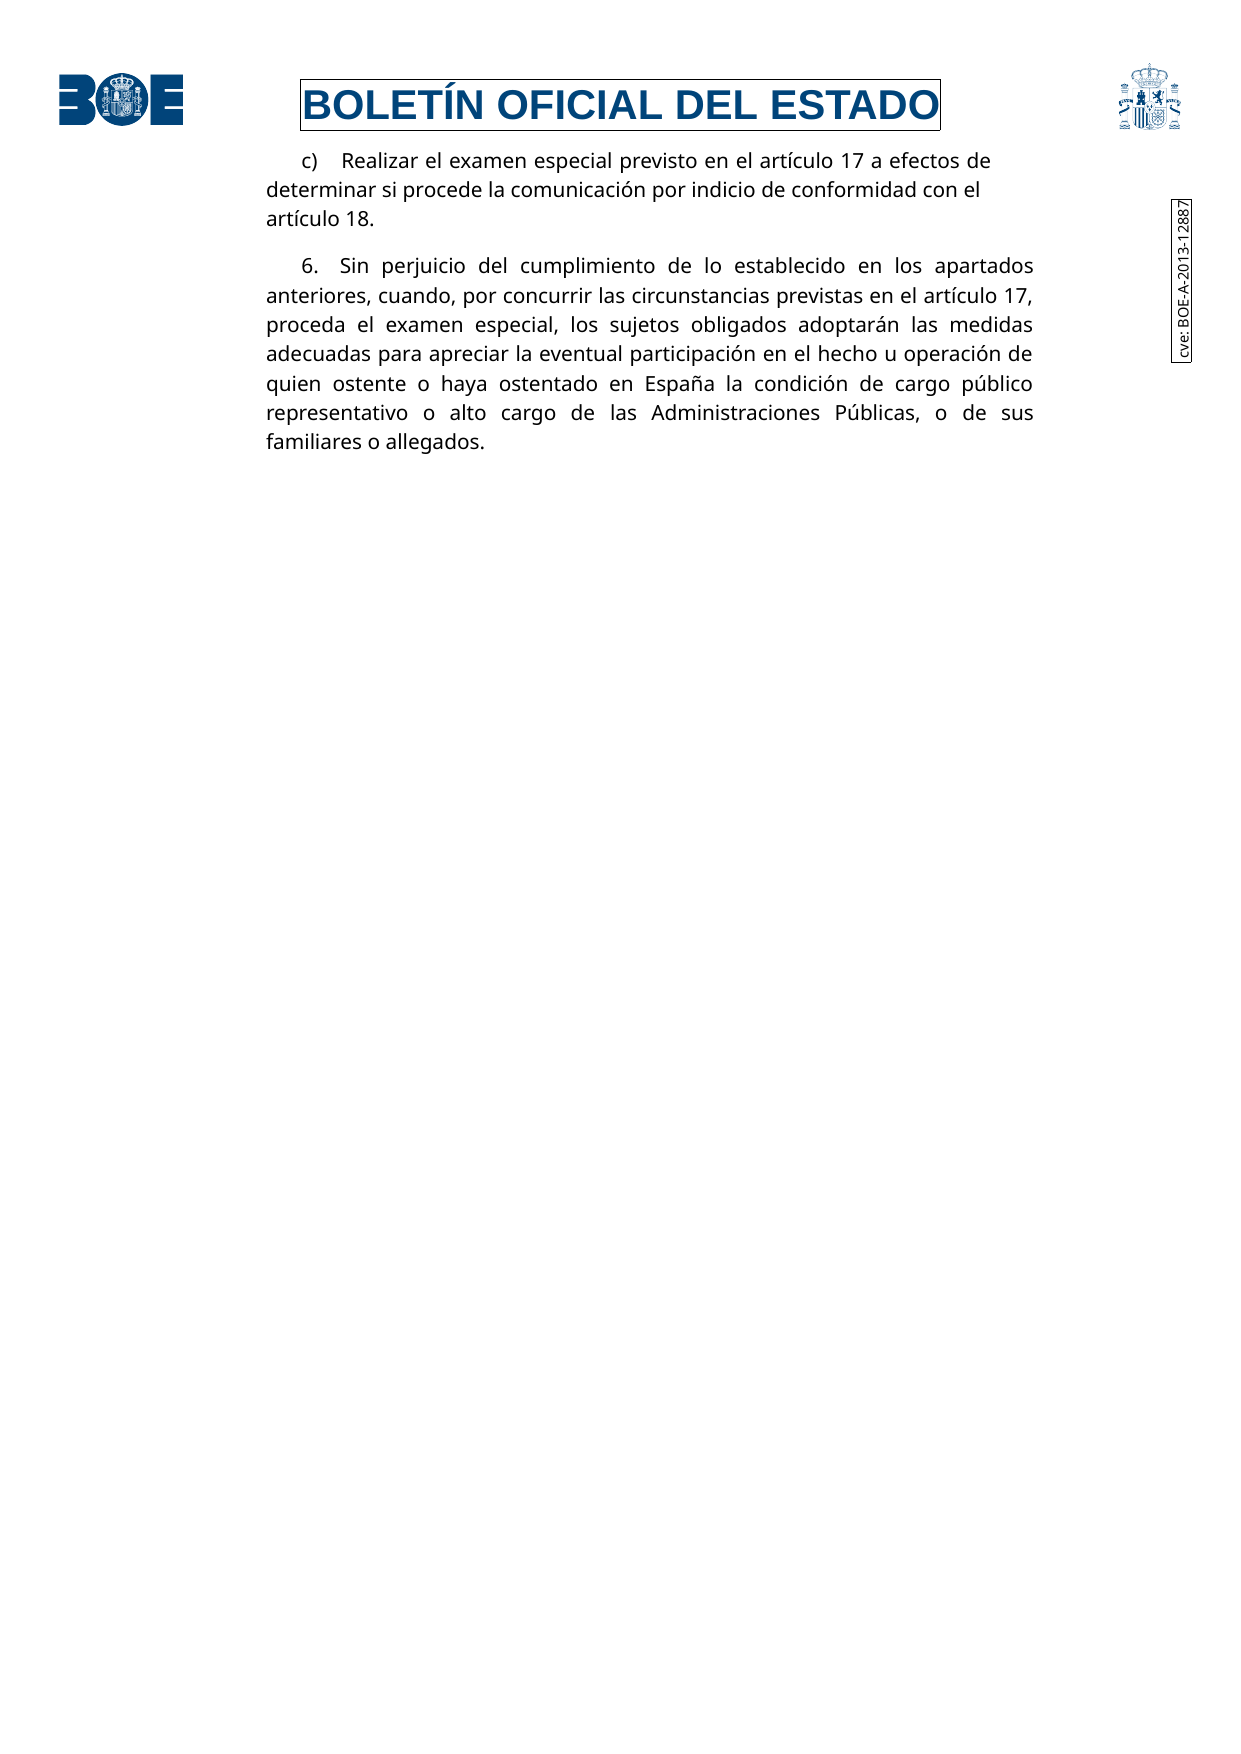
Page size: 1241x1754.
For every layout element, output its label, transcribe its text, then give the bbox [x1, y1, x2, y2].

list Realizar el examen especial previsto en el artículo 17 a efectos de determinar si procede la comunicación por indicio de conformidad con el artículo 18. [266, 146, 1034, 233]
list Sin perjuicio del cumplimiento de lo establecido en los apartados anteriores, cuando, por concurrir las circunstancias previstas en el artículo 17, proceda el examen especial, los sujetos obligados adoptarán las medidas adecuadas para apreciar la eventual participación en el hecho u operación de quien ostente o haya ostentado en España la condición de cargo público representativo o alto cargo de las Administraciones Públicas, o de sus familiares o allegados. [266, 252, 1034, 456]
picture [1118, 63, 1181, 130]
list cve: BOE-A-2013-12887 [1173, 201, 1191, 358]
picture [59, 73, 183, 126]
